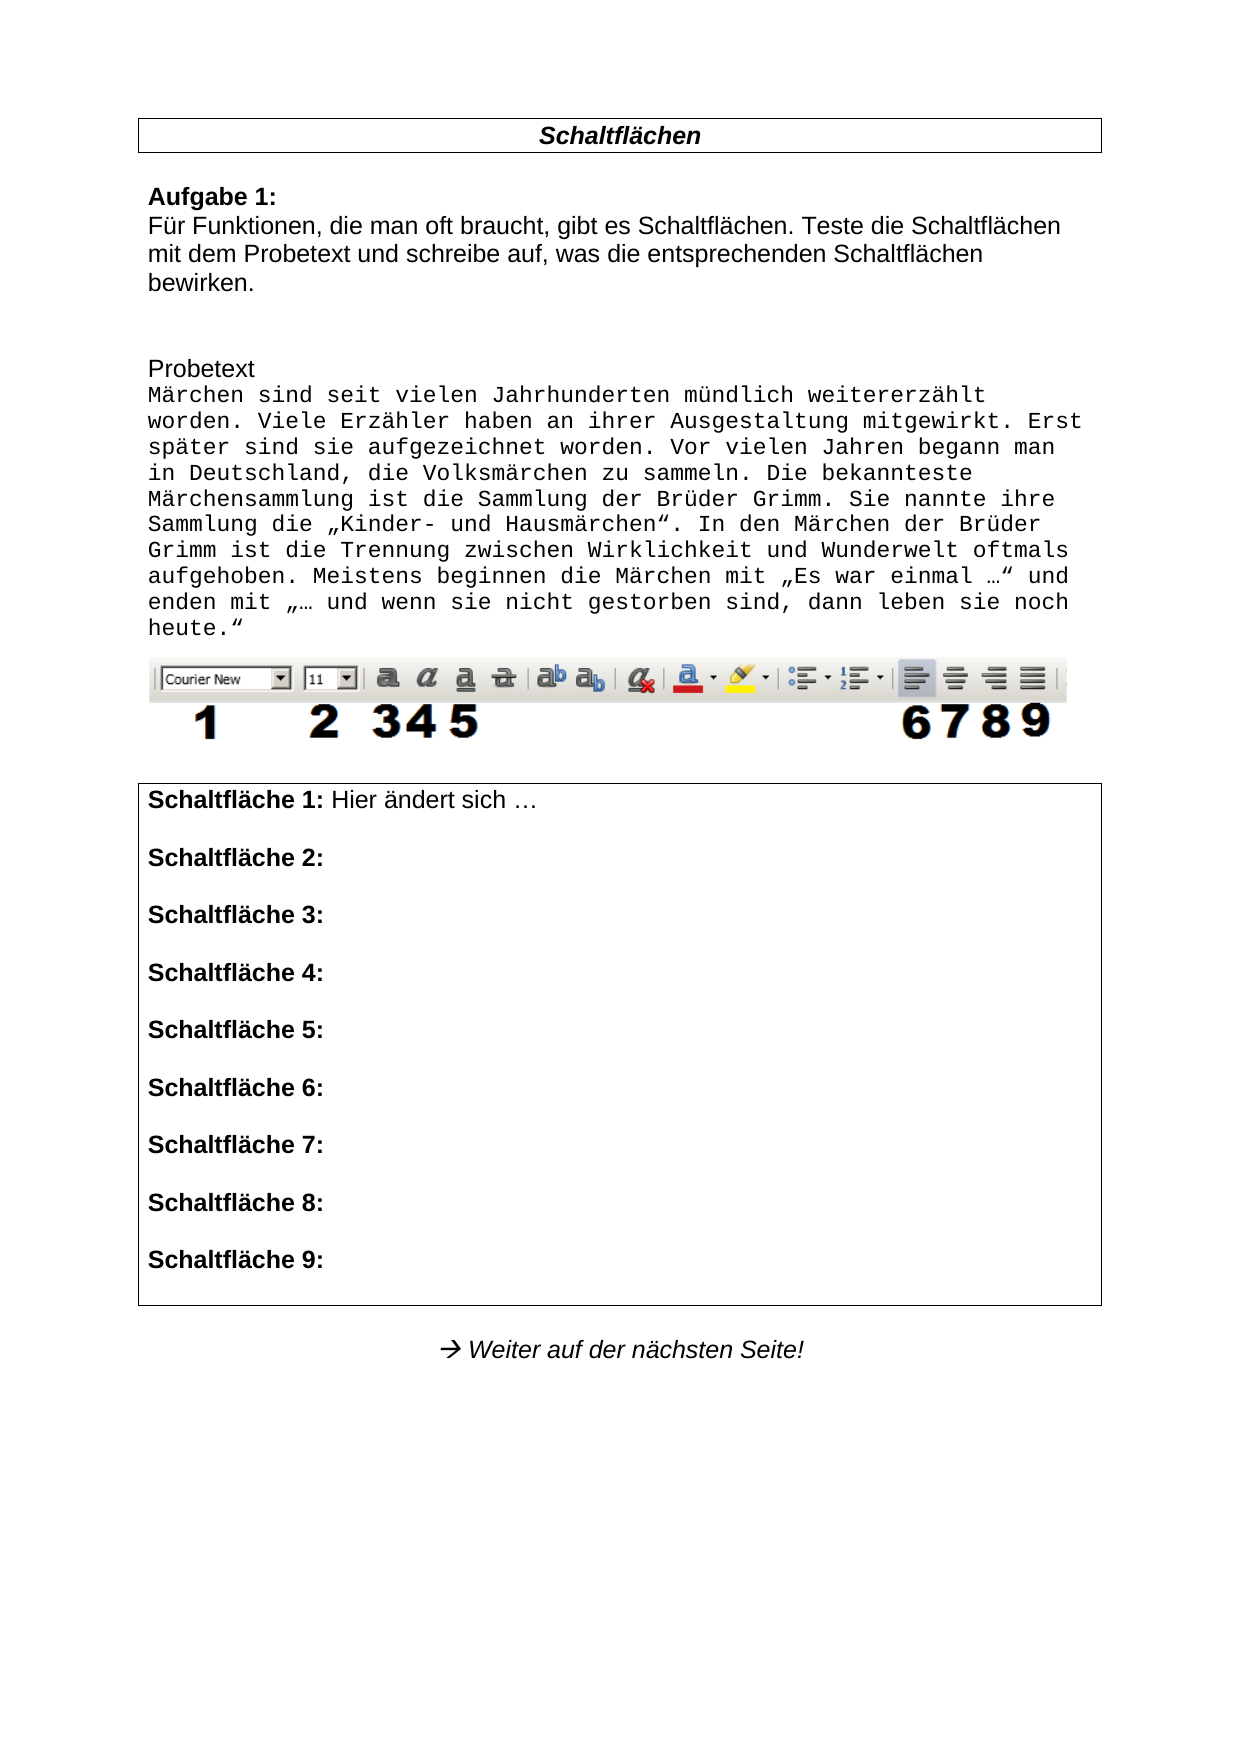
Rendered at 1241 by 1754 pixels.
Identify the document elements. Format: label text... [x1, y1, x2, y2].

text Schaltfläche 3: [148, 901, 1092, 929]
text Schaltfläche 9: [148, 1246, 1092, 1274]
picture [147, 657, 1067, 754]
text Schaltfläche 2: [148, 843, 1092, 872]
text Probetext [148, 354, 1092, 383]
text Schaltfläche 6: [148, 1073, 1092, 1102]
text Schaltfläche 8: [148, 1188, 1092, 1217]
text Märchen sind seit vielen Jahrhunderten mündlich weitererzählt worden. Viele Erzähler haben an ihrer Ausgestaltung mitgewirkt. Erst später sind sie aufgezeichnet worden. Vor vielen Jahren begann man in Deutschland, die Volksmärchen zu sammeln. Die bekannteste Märchensammlung ist die Sammlung der Brüder Grimm. Sie nannte ihre Sammlung die „Kinder- und Hausmärchen“. In den Märchen der Brüder Grimm ist die Trennung zwischen Wirklichkeit und Wunderwelt oftmals aufgehoben. Meistens beginnen die Märchen mit „Es war einmal …“ und enden mit „… und wenn sie nicht gestorben sind, dann leben sie noch heute.“ [148, 383, 1092, 642]
text  Weiter auf der nächsten Seite! [148, 1335, 1092, 1364]
text Aufgabe 1: [148, 182, 1092, 211]
text Schaltfläche 4: [148, 958, 1092, 987]
text Schaltflächen [139, 119, 1101, 152]
text Schaltfläche 5: [148, 1016, 1092, 1044]
subtitle Für Funktionen, die man oft braucht, gibt es Schaltflächen. Teste die Schaltflächen mit dem Probetext und schreibe auf, was die entsprechenden Schaltflächen bewirken. [148, 211, 1092, 297]
text Schaltfläche 7: [148, 1131, 1092, 1159]
text Schaltfläche 1: Hier ändert sich … [139, 784, 1101, 814]
